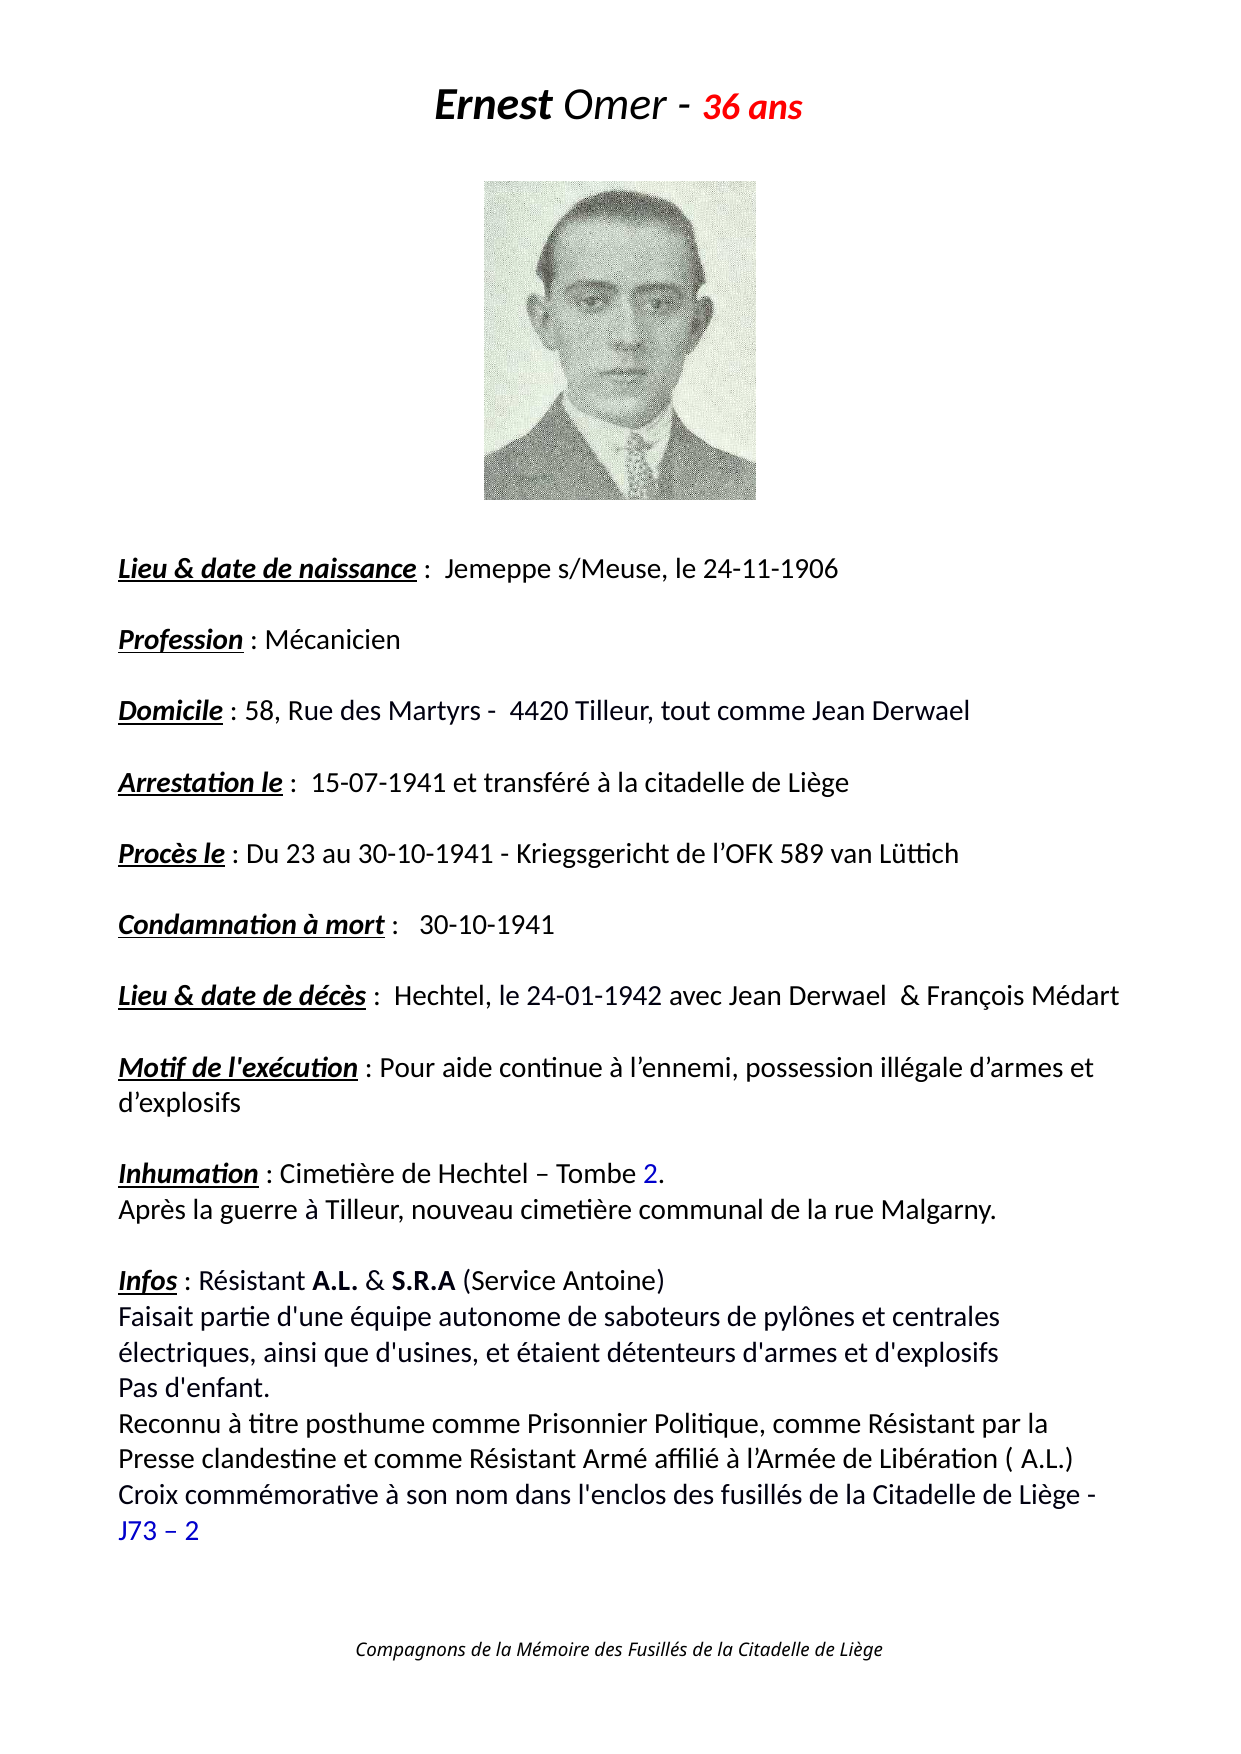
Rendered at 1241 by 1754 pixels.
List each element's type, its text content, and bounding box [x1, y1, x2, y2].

text Après la guerre à Tilleur, nouveau cimetière communal de la rue Malgarny. [118, 1191, 1122, 1227]
text Pas d'enfant. [118, 1369, 1122, 1405]
text Ernest Omer - 36 ans [118, 75, 1122, 131]
text Condamnation à mort : 30-10-1941 [118, 906, 1122, 942]
text Lieu & date de naissance : Jemeppe s/Meuse, le 24-11-1906 [118, 550, 1122, 586]
text Reconnu à titre posthume comme Prisonnier Politique, comme Résistant par la Presse clandestine et comme Résistant Armé affilié à l’Armée de Libération ( A.L.) [118, 1405, 1122, 1476]
text Inhumation : Cimetière de Hechtel – Tombe 2. [118, 1156, 1122, 1191]
text Profession : Mécanicien [118, 621, 1122, 657]
text Domicile : 58, Rue des Martyrs - 4420 Tilleur, tout comme Jean Derwael [118, 692, 1122, 728]
text Croix commémorative à son nom dans l'enclos des fusillés de la Citadelle de Liège - J73 – 2 [118, 1476, 1122, 1547]
text Infos : Résistant A.L. & S.R.A (Service Antoine) Faisait partie d'une équipe autonome de saboteurs de pylônes et centrales électriques, ainsi que d'usines, et étaient détenteurs d'armes et d'explosifs [118, 1262, 1122, 1369]
text Procès le : Du 23 au 30-10-1941 - Kriegsgericht de l’OFK 589 van Lüttich [118, 835, 1122, 871]
text Lieu & date de décès : Hechtel, le 24-01-1942 avec Jean Derwael & François Médart [118, 977, 1122, 1013]
text Arrestation le : 15-07-1941 et transféré à la citadelle de Liège [118, 764, 1122, 799]
text Motif de l'exécution : Pour aide continue à l’ennemi, possession illégale d’armes et d’explosifs [118, 1049, 1122, 1120]
